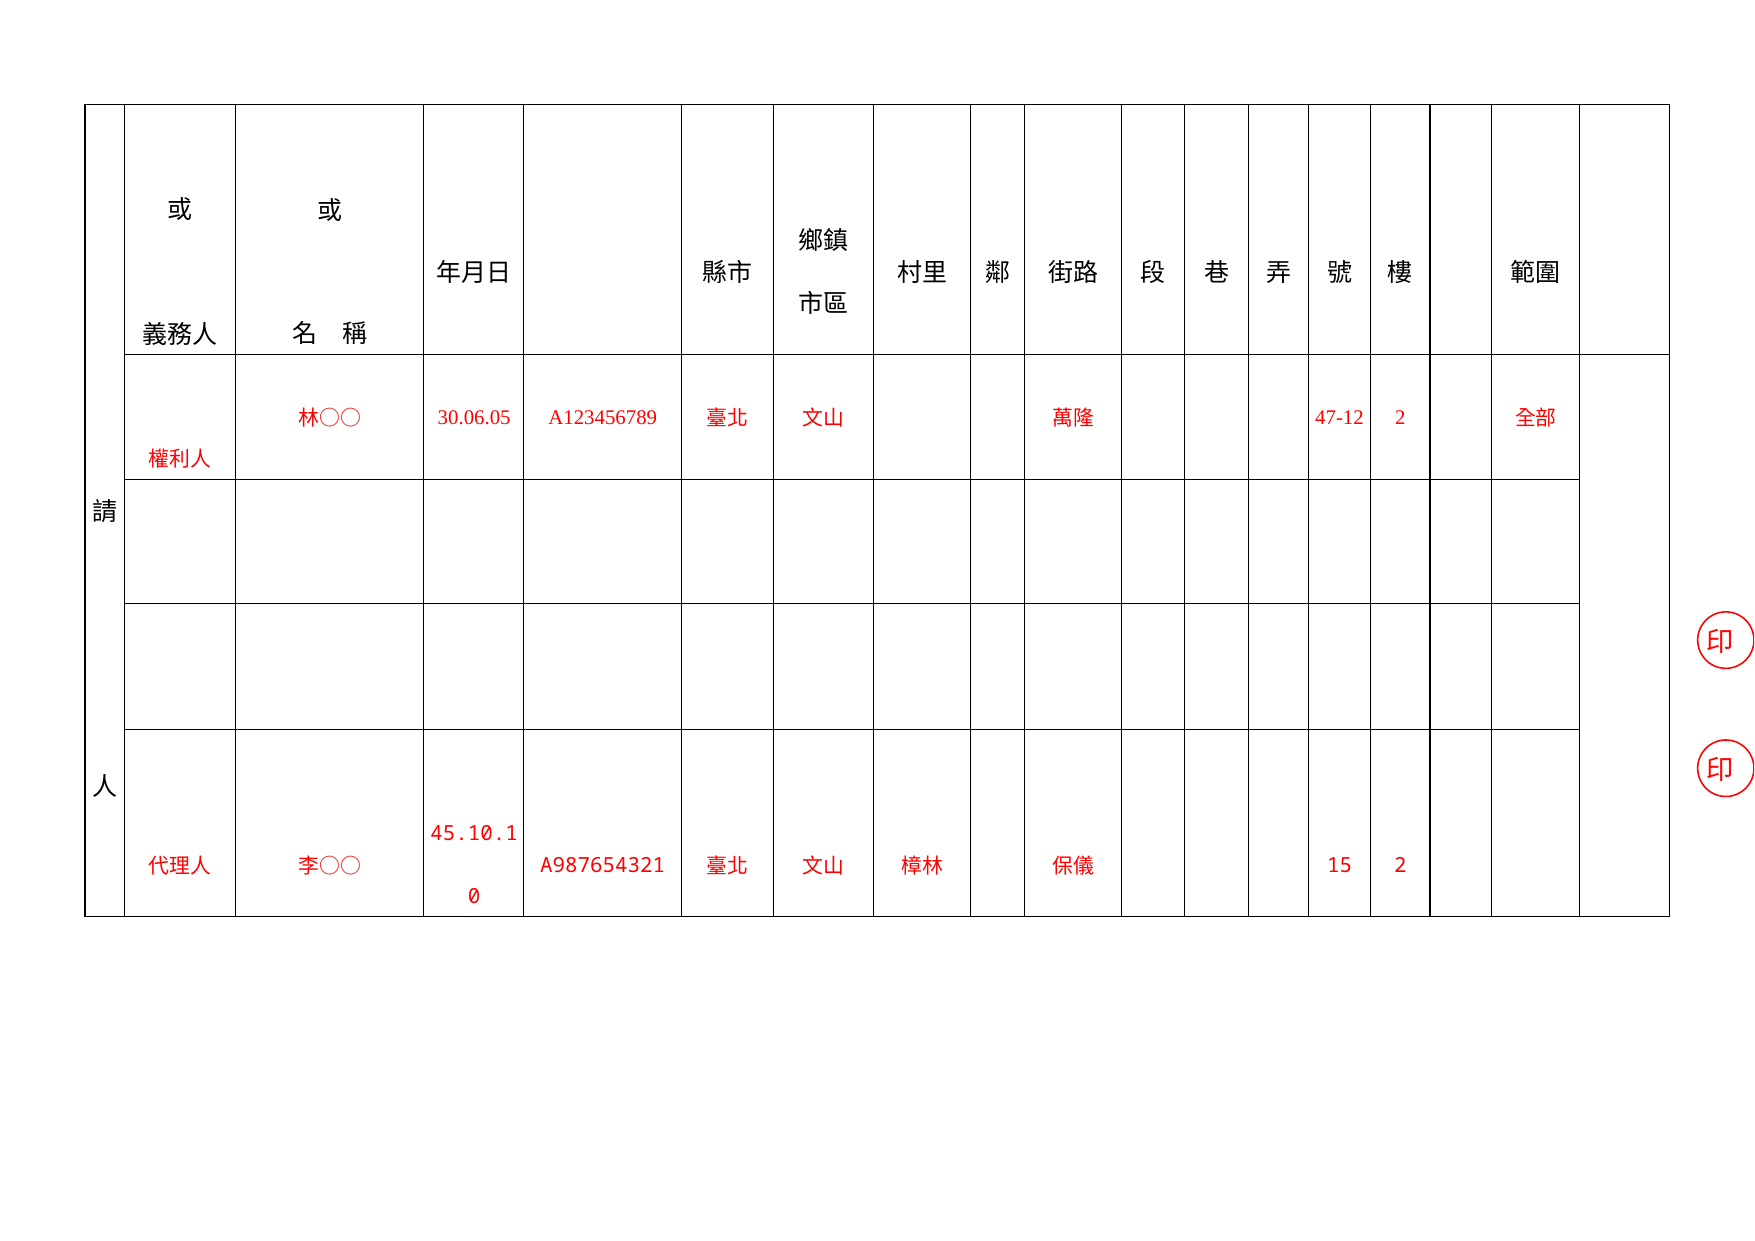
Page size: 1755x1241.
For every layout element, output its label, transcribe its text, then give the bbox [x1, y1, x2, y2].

table_cell 年月日 [424, 105, 523, 353]
table_cell 樟林 [874, 730, 970, 916]
table_cell 範圍 [1492, 105, 1579, 353]
table_cell [1185, 730, 1248, 916]
table_cell 請 人 [86, 105, 124, 916]
table_cell 段 [1122, 105, 1184, 353]
table_cell [524, 105, 681, 353]
table_cell 全部 [1492, 355, 1579, 479]
table_cell 臺北 [682, 355, 773, 479]
table_cell [1249, 730, 1308, 916]
table_cell [682, 604, 773, 729]
table_cell [774, 604, 873, 729]
table_cell [1371, 604, 1429, 729]
table_cell [524, 480, 681, 603]
table_cell 15 [1309, 730, 1370, 916]
table_cell 林○○ [236, 355, 423, 479]
table_cell 李○○ [236, 730, 423, 916]
table_cell [424, 480, 523, 603]
table_cell [1185, 480, 1248, 603]
table_cell [1580, 105, 1669, 353]
table_cell 巷 [1185, 105, 1248, 353]
table_cell [424, 604, 523, 729]
table_cell 鄰 [971, 105, 1024, 353]
table_cell [1025, 480, 1121, 603]
table_cell [874, 355, 970, 479]
table_cell 2 [1371, 730, 1429, 916]
table_cell [874, 604, 970, 729]
table_cell [1122, 730, 1184, 916]
table_cell [1122, 604, 1184, 729]
table_cell [1309, 604, 1370, 729]
table_cell 47-12 [1309, 355, 1370, 479]
table_cell [1371, 480, 1429, 603]
table_cell [125, 604, 235, 729]
table_cell [1025, 604, 1121, 729]
table_cell 弄 [1249, 105, 1308, 353]
table_cell [874, 480, 970, 603]
table_cell 縣市 [682, 105, 773, 353]
table_cell 保儀 [1025, 730, 1121, 916]
table_cell 或 名 稱 [236, 105, 423, 353]
table_cell [1249, 355, 1308, 479]
table_cell [1492, 480, 1579, 603]
table_cell 2 [1371, 355, 1429, 479]
table_cell [125, 480, 235, 603]
table_cell 45.10.10 [424, 730, 523, 916]
table_cell [971, 730, 1024, 916]
table_cell 權利人 [125, 355, 235, 479]
table_cell 30.06.05 [424, 355, 523, 479]
table_cell [682, 480, 773, 603]
table_cell [1122, 480, 1184, 603]
table_cell 萬隆 [1025, 355, 1121, 479]
table_cell 代理人 [125, 730, 235, 916]
table_cell [1492, 730, 1579, 916]
table_cell [524, 604, 681, 729]
table_cell [774, 480, 873, 603]
table_cell [1431, 480, 1491, 603]
table_cell [971, 355, 1024, 479]
table_cell [971, 480, 1024, 603]
table_cell [1431, 355, 1491, 479]
table_cell [1309, 480, 1370, 603]
table_cell A987654321 [524, 730, 681, 916]
table_cell [1431, 105, 1491, 353]
table_cell [1122, 355, 1184, 479]
table_cell [1249, 480, 1308, 603]
table_cell [1431, 730, 1491, 916]
table_cell [236, 480, 423, 603]
table_cell 樓 [1371, 105, 1429, 353]
table_cell [236, 604, 423, 729]
table_cell [1492, 604, 1579, 729]
table_cell [971, 604, 1024, 729]
table_cell 號 [1309, 105, 1370, 353]
table_cell 街路 [1025, 105, 1121, 353]
table_cell 村里 [874, 105, 970, 353]
table_cell 臺北 [682, 730, 773, 916]
table_cell 或 義務人 [125, 105, 235, 353]
table_cell A123456789 [524, 355, 681, 479]
table_cell 文山 [774, 730, 873, 916]
table_cell [1580, 355, 1669, 916]
table_cell 鄉鎮 市區 [774, 105, 873, 353]
table_cell 文山 [774, 355, 873, 479]
table_cell [1185, 604, 1248, 729]
table_cell [1185, 355, 1248, 479]
table_cell [1431, 604, 1491, 729]
table_cell [1249, 604, 1308, 729]
